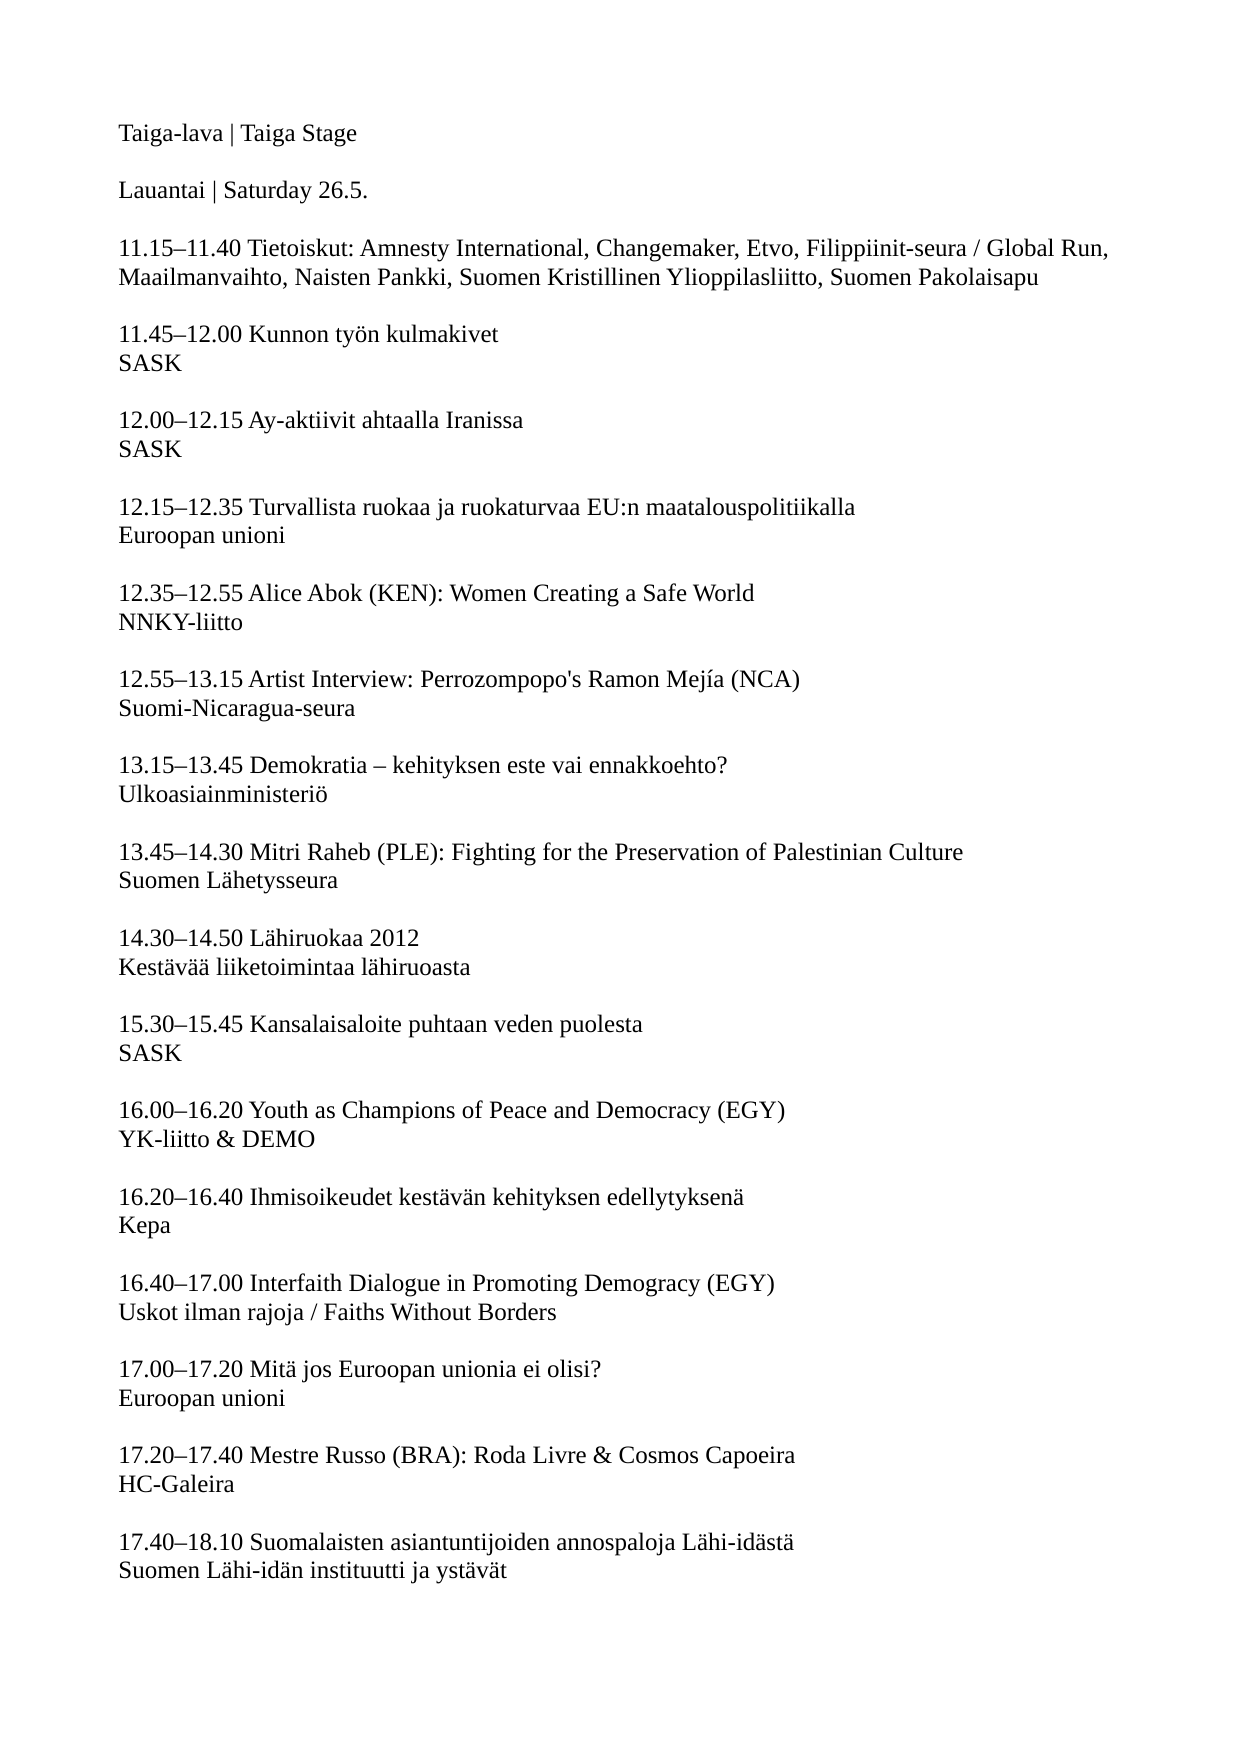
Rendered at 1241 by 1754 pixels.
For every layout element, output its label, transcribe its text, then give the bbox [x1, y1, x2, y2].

text NNKY-liitto [118, 607, 1122, 636]
text SASK [118, 434, 1122, 463]
text Suomi-Nicaragua-seura [118, 693, 1122, 722]
text Suomen Lähi-idän instituutti ja ystävät [118, 1556, 1122, 1584]
text 13.15–13.45 Demokratia – kehityksen este vai ennakkoehto? [118, 751, 1122, 779]
text Lauantai | Saturday 26.5. [118, 176, 1122, 204]
text Ulkoasiainministeriö [118, 779, 1122, 808]
text 16.00–16.20 Youth as Champions of Peace and Democracy (EGY) [118, 1096, 1122, 1124]
text 17.20–17.40 Mestre Russo (BRA): Roda Livre & Cosmos Capoeira [118, 1441, 1122, 1469]
text YK-liitto & DEMO [118, 1124, 1122, 1153]
text 12.55–13.15 Artist Interview: Perrozompopo's Ramon Mejía (NCA) [118, 664, 1122, 693]
text 12.15–12.35 Turvallista ruokaa ja ruokaturvaa EU:n maatalouspolitiikalla [118, 492, 1122, 521]
text 14.30–14.50 Lähiruokaa 2012 [118, 923, 1122, 952]
text Kepa [118, 1211, 1122, 1239]
text Kestävää liiketoimintaa lähiruoasta [118, 952, 1122, 981]
text Euroopan unioni [118, 1383, 1122, 1412]
text 15.30–15.45 Kansalaisaloite puhtaan veden puolesta [118, 1009, 1122, 1038]
text SASK [118, 1038, 1122, 1067]
text 12.00–12.15 Ay-aktiivit ahtaalla Iranissa [118, 406, 1122, 434]
text 16.40–17.00 Interfaith Dialogue in Promoting Demogracy (EGY) [118, 1268, 1122, 1297]
text SASK [118, 348, 1122, 377]
text 12.35–12.55 Alice Abok (KEN): Women Creating a Safe World [118, 578, 1122, 607]
text 17.00–17.20 Mitä jos Euroopan unionia ei olisi? [118, 1354, 1122, 1383]
text Euroopan unioni [118, 521, 1122, 549]
text 17.40–18.10 Suomalaisten asiantuntijoiden annospaloja Lähi-idästä [118, 1527, 1122, 1556]
text 16.20–16.40 Ihmisoikeudet kestävän kehityksen edellytyksenä [118, 1182, 1122, 1211]
text Taiga-lava | Taiga Stage [118, 118, 1122, 147]
text 13.45–14.30 Mitri Raheb (PLE): Fighting for the Preservation of Palestinian Culture [118, 837, 1122, 866]
text HC-Galeira [118, 1469, 1122, 1498]
text 11.15–11.40 Tietoiskut: Amnesty International, Changemaker, Etvo, Filippiinit-seura / Global Run, Maailmanvaihto, Naisten Pankki, Suomen Kristillinen Ylioppilasliitto, Suomen Pakolaisapu [118, 233, 1122, 291]
text Suomen Lähetysseura [118, 866, 1122, 894]
text 11.45–12.00 Kunnon työn kulmakivet [118, 319, 1122, 348]
text Uskot ilman rajoja / Faiths Without Borders [118, 1297, 1122, 1326]
